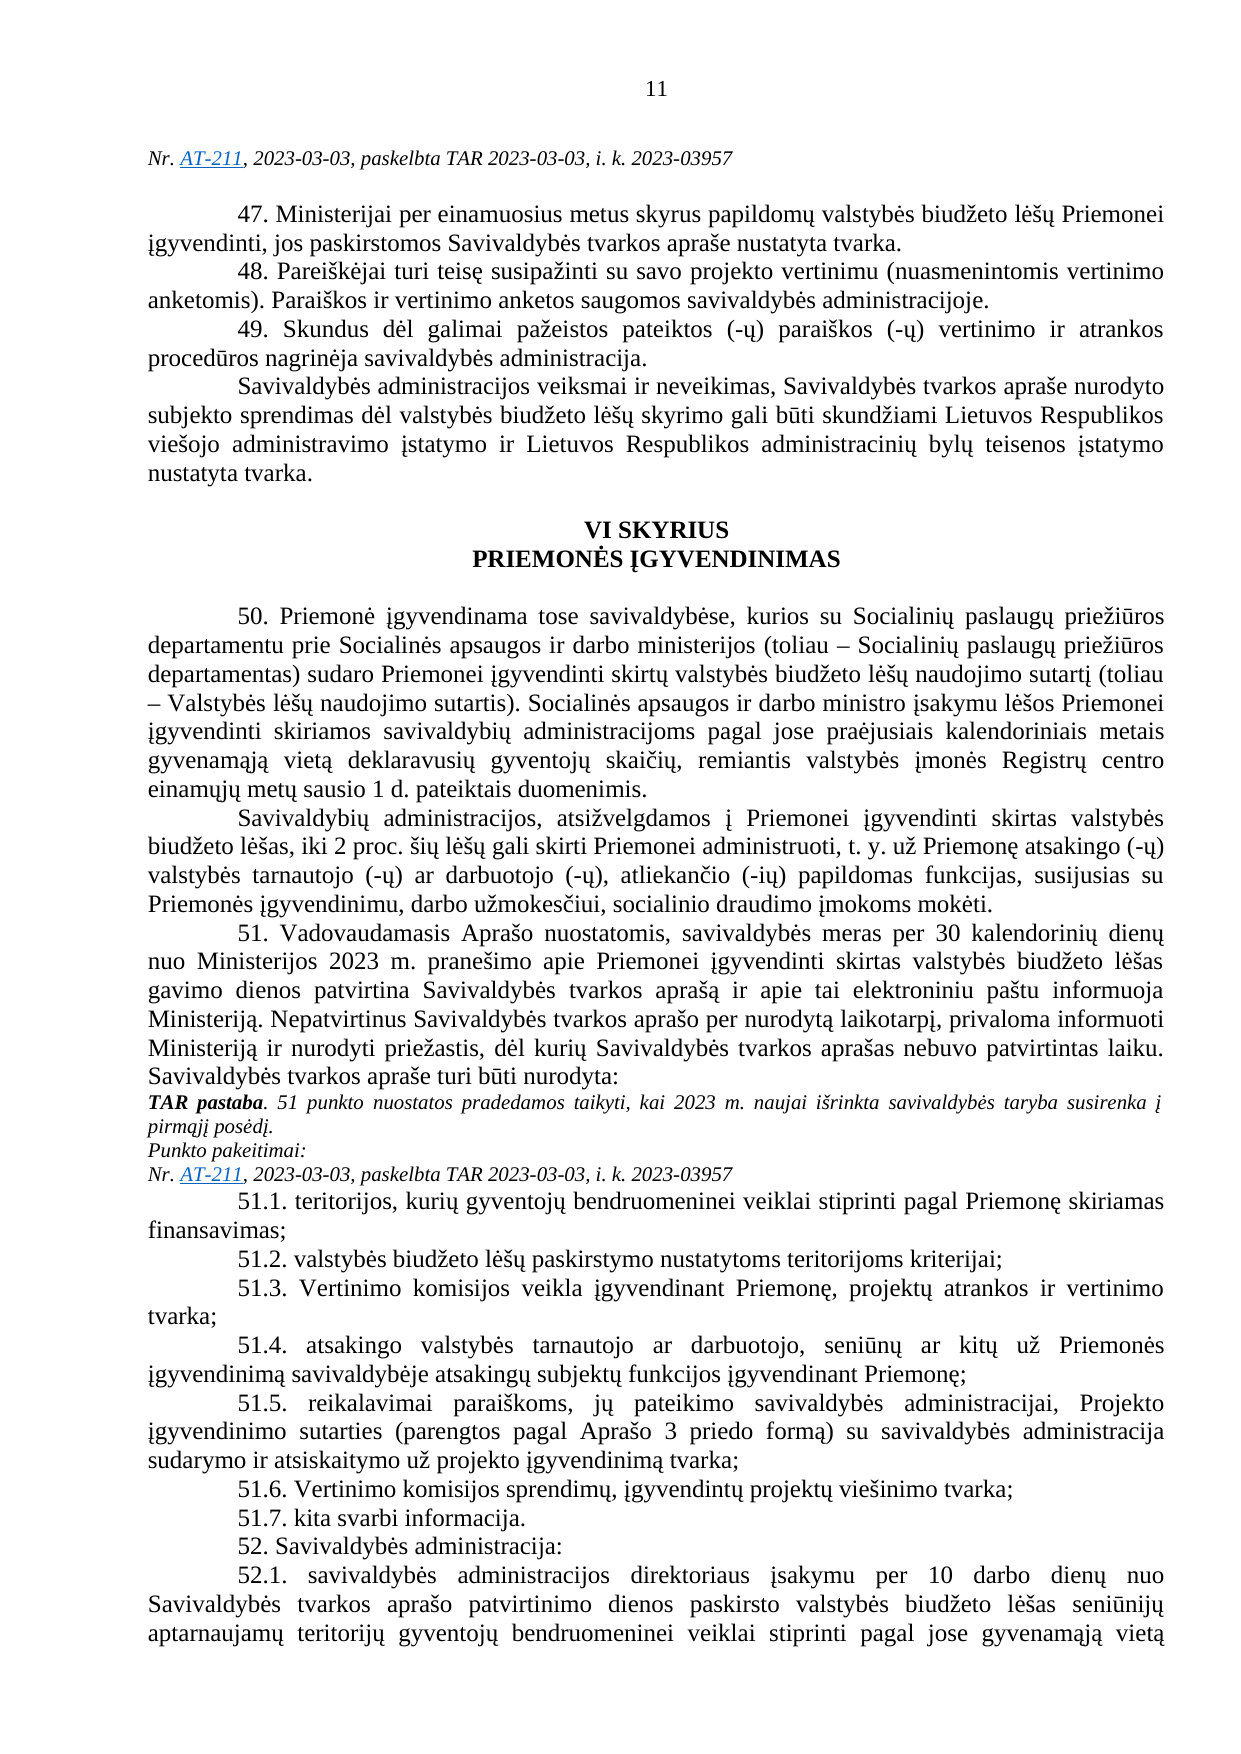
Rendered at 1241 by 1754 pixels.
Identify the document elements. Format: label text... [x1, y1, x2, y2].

text 51.4. atsakingo valstybės tarnautojo ar darbuotojo, seniūnų ar kitų už Priemonės įgyvendinimą savivaldybėje atsakingų subjektų funkcijos įgyvendinant Priemonę; [148, 1330, 1165, 1388]
text PRIEMONĖS ĮGYVENDINIMAS [148, 544, 1165, 573]
text 48. Pareiškėjai turi teisę susipažinti su savo projekto vertinimu (nuasmenintomis vertinimo anketomis). Paraiškos ir vertinimo anketos saugomos savivaldybės administracijoje. [148, 256, 1165, 314]
text 52.1. savivaldybės administracijos direktoriaus įsakymu per 10 darbo dienų nuo Savivaldybės tvarkos aprašo patvirtinimo dienos paskirsto valstybės biudžeto lėšas seniūnijų aptarnaujamų teritorijų gyventojų bendruomeninei veiklai stiprinti pagal jose gyvenamąją vietą [148, 1560, 1165, 1646]
text Savivaldybės administracijos veiksmai ir neveikimas, Savivaldybės tvarkos apraše nurodyto subjekto sprendimas dėl valstybės biudžeto lėšų skyrimo gali būti skundžiami Lietuvos Respublikos viešojo administravimo įstatymo ir Lietuvos Respublikos administracinių bylų teisenos įstatymo nustatyta tvarka. [148, 371, 1165, 486]
text 50. Priemonė įgyvendinama tose savivaldybėse, kurios su Socialinių paslaugų priežiūros departamentu prie Socialinės apsaugos ir darbo ministerijos (toliau – Socialinių paslaugų priežiūros departamentas) sudaro Priemonei įgyvendinti skirtų valstybės biudžeto lėšų naudojimo sutartį (toliau – Valstybės lėšų naudojimo sutartis). Socialinės apsaugos ir darbo ministro įsakymu lėšos Priemonei įgyvendinti skiriamos savivaldybių administracijoms pagal jose praėjusiais kalendoriniais metais gyvenamąją vietą deklaravusių gyventojų skaičių, remiantis valstybės įmonės Registrų centro einamųjų metų sausio 1 d. pateiktais duomenimis. [148, 601, 1165, 803]
text Punkto pakeitimai: [148, 1138, 1165, 1162]
text TAR pastaba. 51 punkto nuostatos pradedamos taikyti, kai 2023 m. naujai išrinkta savivaldybės taryba susirenka į pirmąjį posėdį. [148, 1090, 1165, 1138]
text VI SKYRIUS [148, 515, 1165, 544]
text 51.1. teritorijos, kurių gyventojų bendruomeninei veiklai stiprinti pagal Priemonę skiriamas finansavimas; [148, 1186, 1165, 1244]
text 51. Vadovaudamasis Aprašo nuostatomis, savivaldybės meras per 30 kalendorinių dienų nuo Ministerijos 2023 m. pranešimo apie Priemonei įgyvendinti skirtas valstybės biudžeto lėšas gavimo dienos patvirtina Savivaldybės tvarkos aprašą ir apie tai elektroniniu paštu informuoja Ministeriją. Nepatvirtinus Savivaldybės tvarkos aprašo per nurodytą laikotarpį, privaloma informuoti Ministeriją ir nurodyti priežastis, dėl kurių Savivaldybės tvarkos aprašas nebuvo patvirtintas laiku. Savivaldybės tvarkos apraše turi būti nurodyta: [148, 918, 1165, 1090]
text 51.6. Vertinimo komisijos sprendimų, įgyvendintų projektų viešinimo tvarka; [148, 1474, 1165, 1503]
text Nr. AT-211, 2023-03-03, paskelbta TAR 2023-03-03, i. k. 2023-03957 [148, 1162, 1165, 1186]
text 51.5. reikalavimai paraiškoms, jų pateikimo savivaldybės administracijai, Projekto įgyvendinimo sutarties (parengtos pagal Aprašo 3 priedo formą) su savivaldybės administracija sudarymo ir atsiskaitymo už projekto įgyvendinimą tvarka; [148, 1388, 1165, 1474]
text 47. Ministerijai per einamuosius metus skyrus papildomų valstybės biudžeto lėšų Priemonei įgyvendinti, jos paskirstomos Savivaldybės tvarkos apraše nustatyta tvarka. [148, 199, 1165, 256]
text 51.2. valstybės biudžeto lėšų paskirstymo nustatytoms teritorijoms kriterijai; [148, 1244, 1165, 1273]
text 51.7. kita svarbi informacija. [148, 1503, 1165, 1531]
text 51.3. Vertinimo komisijos veikla įgyvendinant Priemonę, projektų atrankos ir vertinimo tvarka; [148, 1273, 1165, 1330]
text Savivaldybių administracijos, atsižvelgdamos į Priemonei įgyvendinti skirtas valstybės biudžeto lėšas, iki 2 proc. šių lėšų gali skirti Priemonei administruoti, t. y. už Priemonę atsakingo (-ų) valstybės tarnautojo (-ų) ar darbuotojo (-ų), atliekančio (-ių) papildomas funkcijas, susijusias su Priemonės įgyvendinimu, darbo užmokesčiui, socialinio draudimo įmokoms mokėti. [148, 803, 1165, 918]
text 49. Skundus dėl galimai pažeistos pateiktos (-ų) paraiškos (-ų) vertinimo ir atrankos procedūros nagrinėja savivaldybės administracija. [148, 314, 1165, 371]
text 52. Savivaldybės administracija: [148, 1531, 1165, 1560]
text Nr. AT-211, 2023-03-03, paskelbta TAR 2023-03-03, i. k. 2023-03957 [148, 146, 1165, 170]
